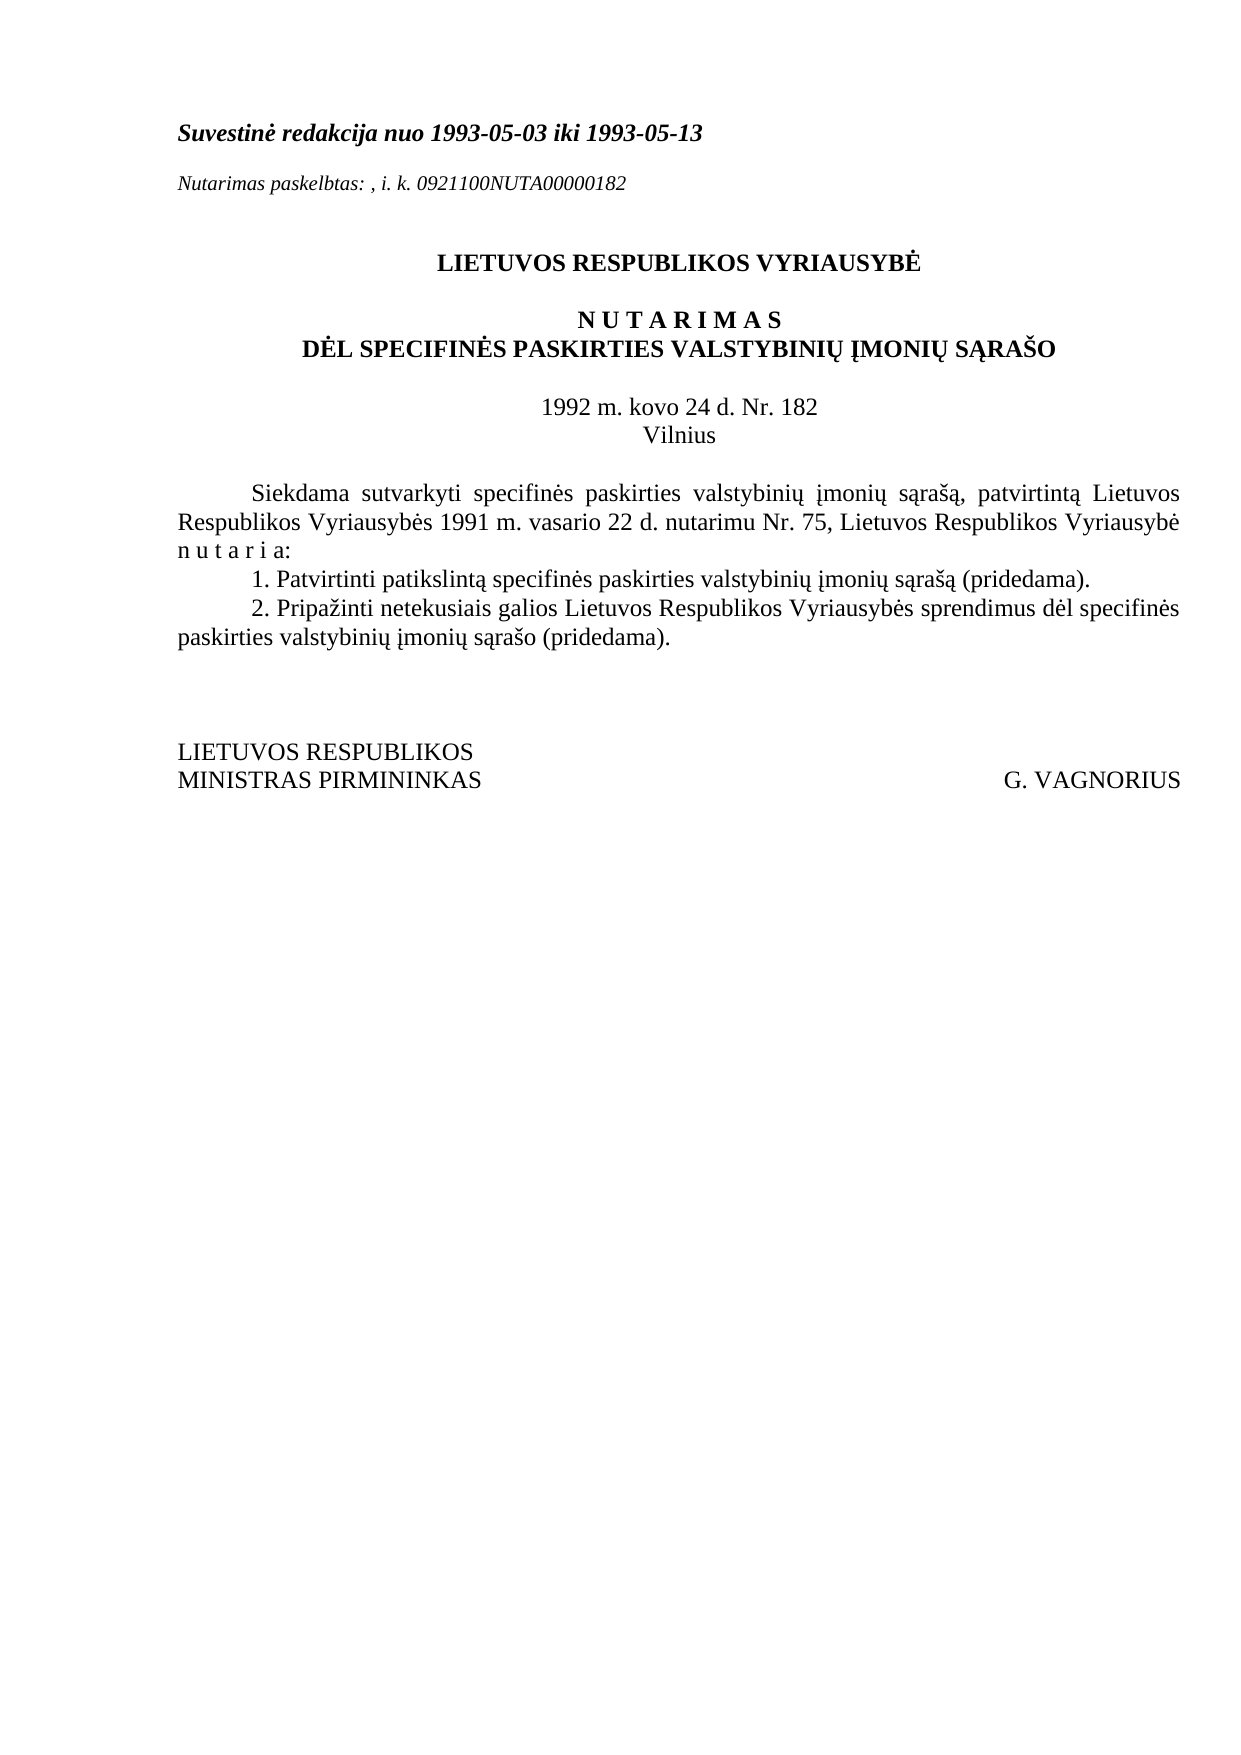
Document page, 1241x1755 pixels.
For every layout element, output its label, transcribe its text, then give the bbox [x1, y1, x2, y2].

text 1. Patvirtinti patikslintą specifinės paskirties valstybinių įmonių sąrašą (pridedama). [177, 564, 1181, 593]
text Suvestinė redakcija nuo 1993-05-03 iki 1993-05-13 [177, 118, 1181, 147]
text N U T A R I M A S [177, 305, 1181, 334]
text Siekdama sutvarkyti specifinės paskirties valstybinių įmonių sąrašą, patvirtintą Lietuvos Respublikos Vyriausybės 1991 m. vasario 22 d. nutarimu Nr. 75, Lietuvos Respublikos Vyriausybė nutaria: [177, 478, 1181, 564]
text LIETUVOS RESPUBLIKOS [177, 737, 1181, 765]
text LIETUVOS RESPUBLIKOS VYRIAUSYBĖ [177, 248, 1181, 277]
text Vilnius [177, 420, 1181, 449]
text 2. Pripažinti netekusiais galios Lietuvos Respublikos Vyriausybės sprendimus dėl specifinės paskirties valstybinių įmonių sąrašo (pridedama). [177, 593, 1181, 650]
text 1992 m. kovo 24 d. Nr. 182 [177, 392, 1181, 420]
text DĖL SPECIFINĖS PASKIRTIES VALSTYBINIŲ ĮMONIŲ SĄRAŠO [177, 334, 1181, 363]
text Nutarimas paskelbtas: , i. k. 0921100NUTA00000182 [177, 171, 1181, 195]
text MINISTRAS PIRMININKAS G. VAGNORIUS [177, 765, 1181, 794]
